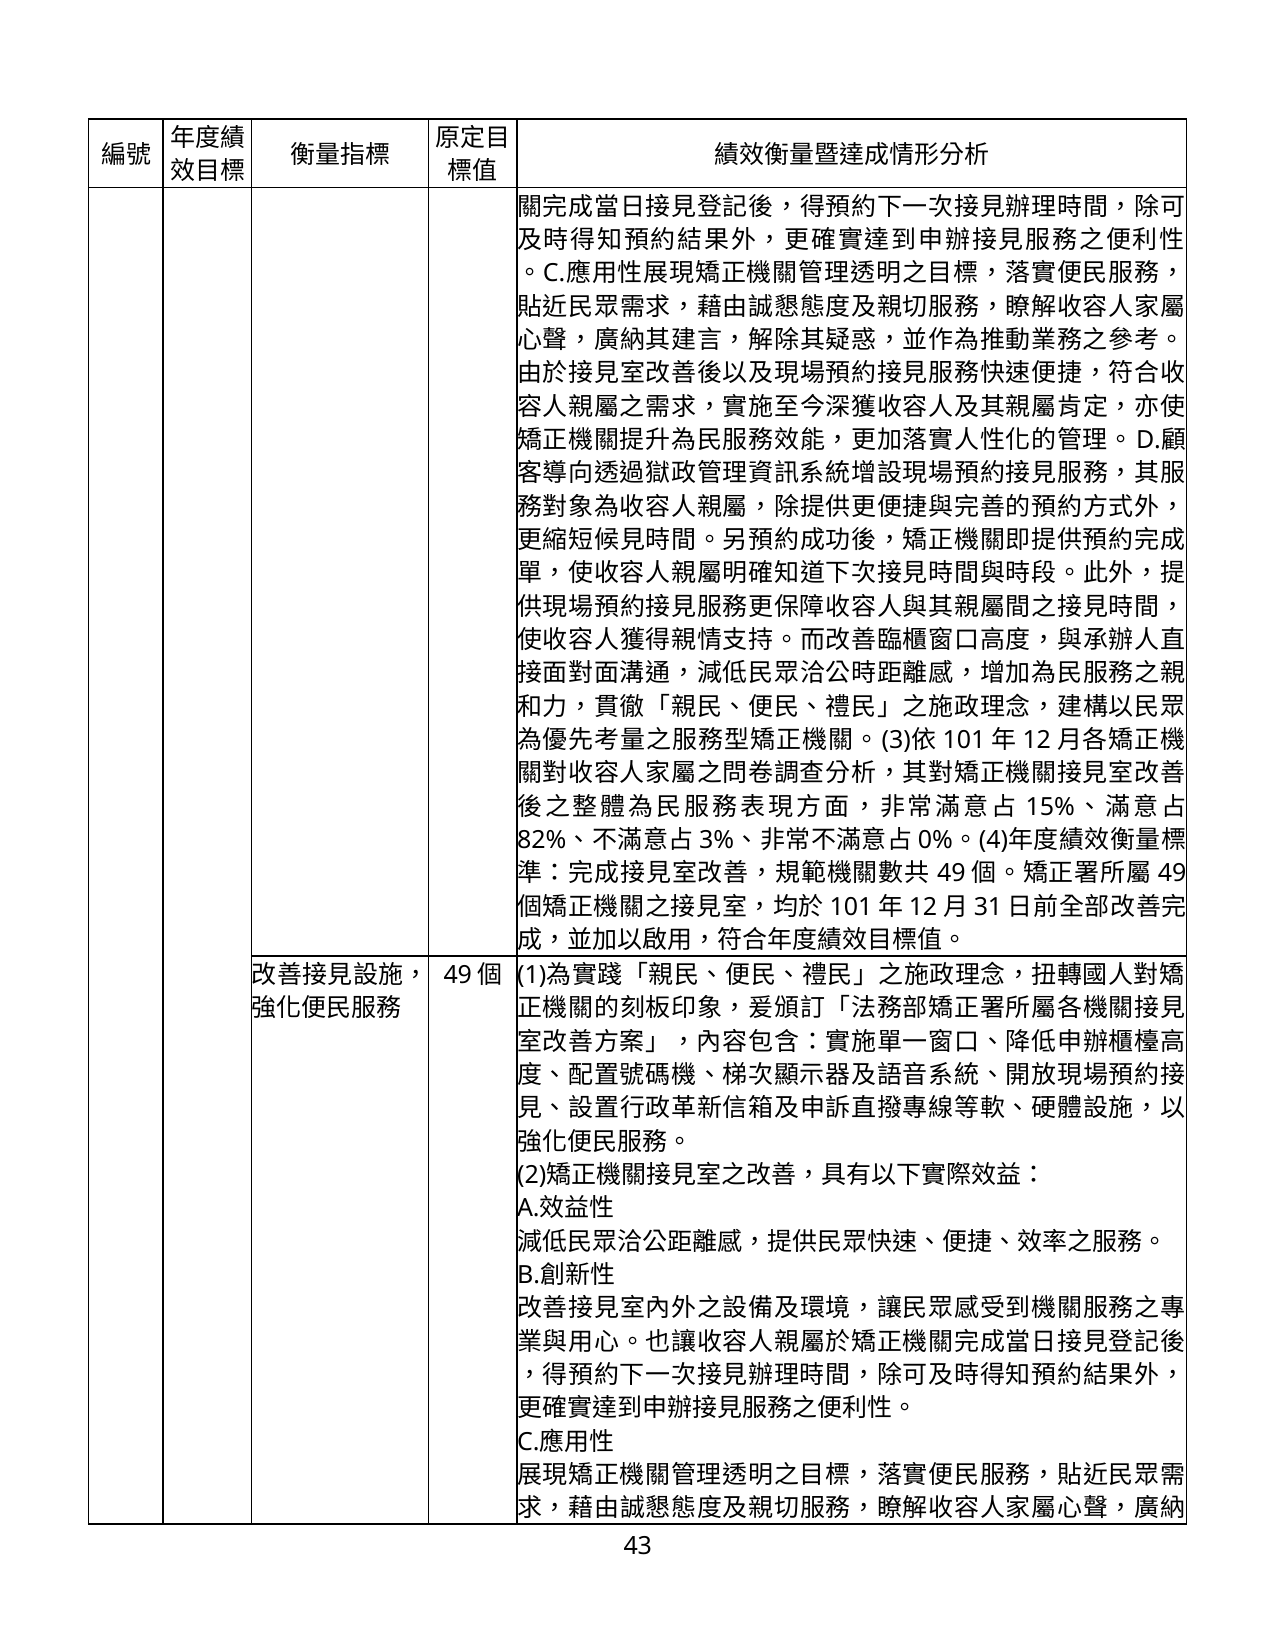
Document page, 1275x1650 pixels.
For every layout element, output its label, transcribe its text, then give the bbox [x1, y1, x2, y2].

table_cell [429, 188, 516, 955]
table_cell [89, 188, 162, 1523]
table_cell (1)為實踐「親民、便民、禮民」之施政理念，扭轉國人對矯正機關的刻板印象，爰頒訂「法務部矯正署所屬各機關接見室改善方案」，內容包含：實施單一窗口、降低申辦櫃檯高度、配置號碼機、梯次顯示器及語音系統、開放現場預約接見、設置行政革新信箱及申訴直撥專線等軟、硬體設施，以強化便民服務。 (2)矯正機關接見室之改善，具有以下實際效益： A.效益性 減低民眾洽公距離感，提供民眾快速、便捷、效率之服務。 B.創新性 改善接見室內外之設備及環境，讓民眾感受到機關服務之專業與用心。也讓收容人親屬於矯正機關完成當日接見登記後，得預約下一次接見辦理時間，除可及時得知預約結果外，更確實達到申辦接見服務之便利性。 C.應用性 展現矯正機關管理透明之目標，落實便民服務，貼近民眾需求，藉由誠懇態度及親切服務，瞭解收容人家屬心聲，廣納 [518, 957, 1186, 1523]
table_header 衡量指標 [252, 120, 428, 186]
table_header 編號 [89, 120, 162, 186]
table_header 績效衡量暨達成情形分析 [518, 120, 1186, 186]
table_cell [164, 188, 251, 1523]
table_header 年度績效目標 [164, 120, 251, 186]
table_cell [252, 188, 428, 955]
table_cell 改善接見設施，強化便民服務 [252, 957, 428, 1523]
table_cell 49個 [429, 957, 516, 1523]
table_cell 關完成當日接見登記後，得預約下一次接見辦理時間，除可及時得知預約結果外，更確實達到申辦接見服務之便利性。C.應用性展現矯正機關管理透明之目標，落實便民服務，貼近民眾需求，藉由誠懇態度及親切服務，瞭解收容人家屬心聲，廣納其建言，解除其疑惑，並作為推動業務之參考。由於接見室改善後以及現場預約接見服務快速便捷，符合收容人親屬之需求，實施至今深獲收容人及其親屬肯定，亦使矯正機關提升為民服務效能，更加落實人性化的管理。D.顧客導向透過獄政管理資訊系統增設現場預約接見服務，其服務對象為收容人親屬，除提供更便捷與完善的預約方式外，更縮短候見時間。另預約成功後，矯正機關即提供預約完成單，使收容人親屬明確知道下次接見時間與時段。此外，提供現場預約接見服務更保障收容人與其親屬間之接見時間，使收容人獲得親情支持。而改善臨櫃窗口高度，與承辦人直接面對面溝通，減低民眾洽公時距離感，增加為民服務之親和力，貫徹「親民、便民、禮民」之施政理念，建構以民眾為優先考量之服務型矯正機關。(3)依101年12月各矯正機關對收容人家屬之問卷調查分析，其對矯正機關接見室改善後之整體為民服務表現方面，非常滿意占15%、滿意占82%、不滿意占3%、非常不滿意占0%。(4)年度績效衡量標準：完成接見室改善，規範機關數共49個。矯正署所屬49個矯正機關之接見室，均於101年12月31日前全部改善完成，並加以啟用，符合年度績效目標值。 [518, 188, 1186, 955]
table_header 原定目標值 [429, 120, 516, 186]
